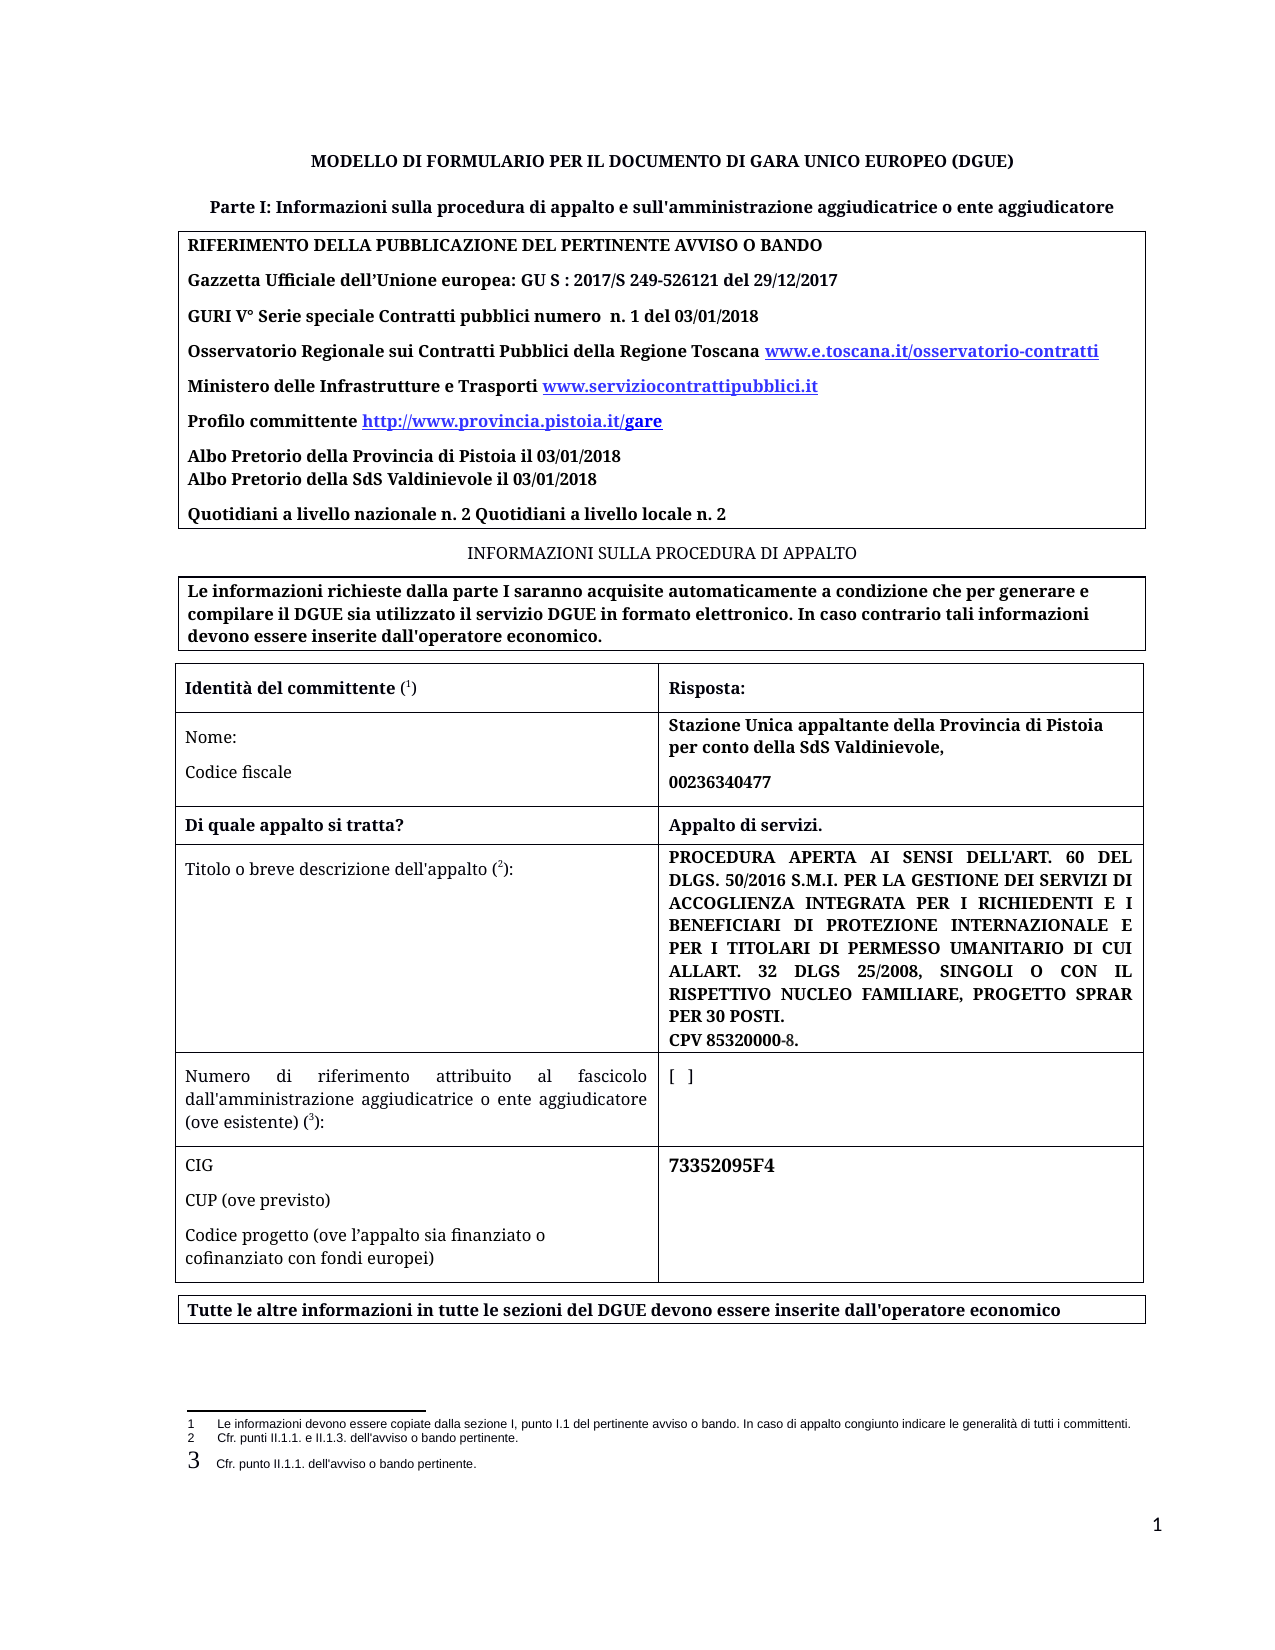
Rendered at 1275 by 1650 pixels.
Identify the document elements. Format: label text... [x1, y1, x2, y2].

text Albo Pretorio della Provincia di Pistoia il 03/01/2018 [179, 442, 1145, 468]
table_cell CIG CUP (ove previsto) Codice progetto (ove l’appalto sia finanziato o cofinanziato con fondi europei) [176, 1147, 658, 1282]
table_cell PROCEDURA APERTA Ai sensi dell'art. 60 del Dlgs. 50/2016 s.m.i. PER la GESTIONE DEI SERVIZI DI ACCOGLIENZA INTEGRATA PER I RICHIEDENTI E I BENEFICIARI DI PROTEZIONE INTERNAZIONALE E PER I TITOLARI DI PERMESSO UMANITARIO DI CUI ALLART. 32 DLgs 25/2008, SINGOLI O CON IL RISPETTIVO NUCLEO FAMILIARE, PROGETTO SPRAR PER 30 POSTI. CPV 85320000-8. [659, 845, 1143, 1052]
text Osservatorio Regionale sui Contratti Pubblici della Regione Toscana www.e.toscana.it/osservatorio-contratti [179, 336, 1145, 362]
table_cell Appalto di servizi. [659, 807, 1143, 844]
title Informazioni sulla procedura di appalto [187, 541, 1137, 564]
table_cell 73352095F4 [659, 1147, 1143, 1282]
table_cell Stazione Unica appaltante della Provincia di Pistoia per conto della SdS Valdinievole, 00236340477 [659, 713, 1143, 806]
text Riferimento della pubblicazione del pertinente avviso o bando [179, 232, 1145, 256]
table_cell Numero di riferimento attribuito al fascicolo dall'amministrazione aggiudicatrice o ente aggiudicatore (ove esistente) (): [176, 1053, 658, 1146]
text Albo Pretorio della SdS Valdinievole il 03/01/2018 [187, 468, 1137, 490]
text Ministero delle Infrastrutture e Trasporti www.serviziocontrattipubblici.it [179, 371, 1145, 397]
text Le informazioni richieste dalla parte I saranno acquisite automaticamente a condizione che per generare e compilare il DGUE sia utilizzato il servizio DGUE in formato elettronico. In caso contrario tali informazioni devono essere inserite dall'operatore economico. [179, 578, 1145, 650]
table_cell Di quale appalto si tratta? [176, 807, 658, 844]
title Parte I: Informazioni sulla procedura di appalto e sull'amministrazione aggiudicatrice o ente aggiudicatore [187, 195, 1137, 218]
table_cell [ ] [659, 1053, 1143, 1146]
text Profilo committente http://www.provincia.pistoia.it/gare [179, 407, 1145, 432]
text GURI V° Serie speciale Contratti pubblici numero n. 1 del 03/01/2018 [179, 301, 1145, 327]
table_cell Titolo o breve descrizione dell'appalto (): [176, 845, 658, 1052]
table_cell Nome: Codice fiscale [176, 713, 658, 806]
table_header Risposta: [659, 664, 1143, 712]
text Tutte le altre informazioni in tutte le sezioni del DGUE devono essere inserite dall'operatore economico [179, 1296, 1145, 1323]
text Quotidiani a livello nazionale n. 2 Quotidiani a livello locale n. 2 [179, 500, 1145, 528]
text Modello di formulario per il documento di gara unico europeo (DGUE) [187, 150, 1137, 173]
text Gazzetta Ufficiale dell’Unione europea: GU S : 2017/S 249-526121 del 29/12/2017 [179, 266, 1145, 292]
table_header Identità del committente () [176, 664, 658, 712]
